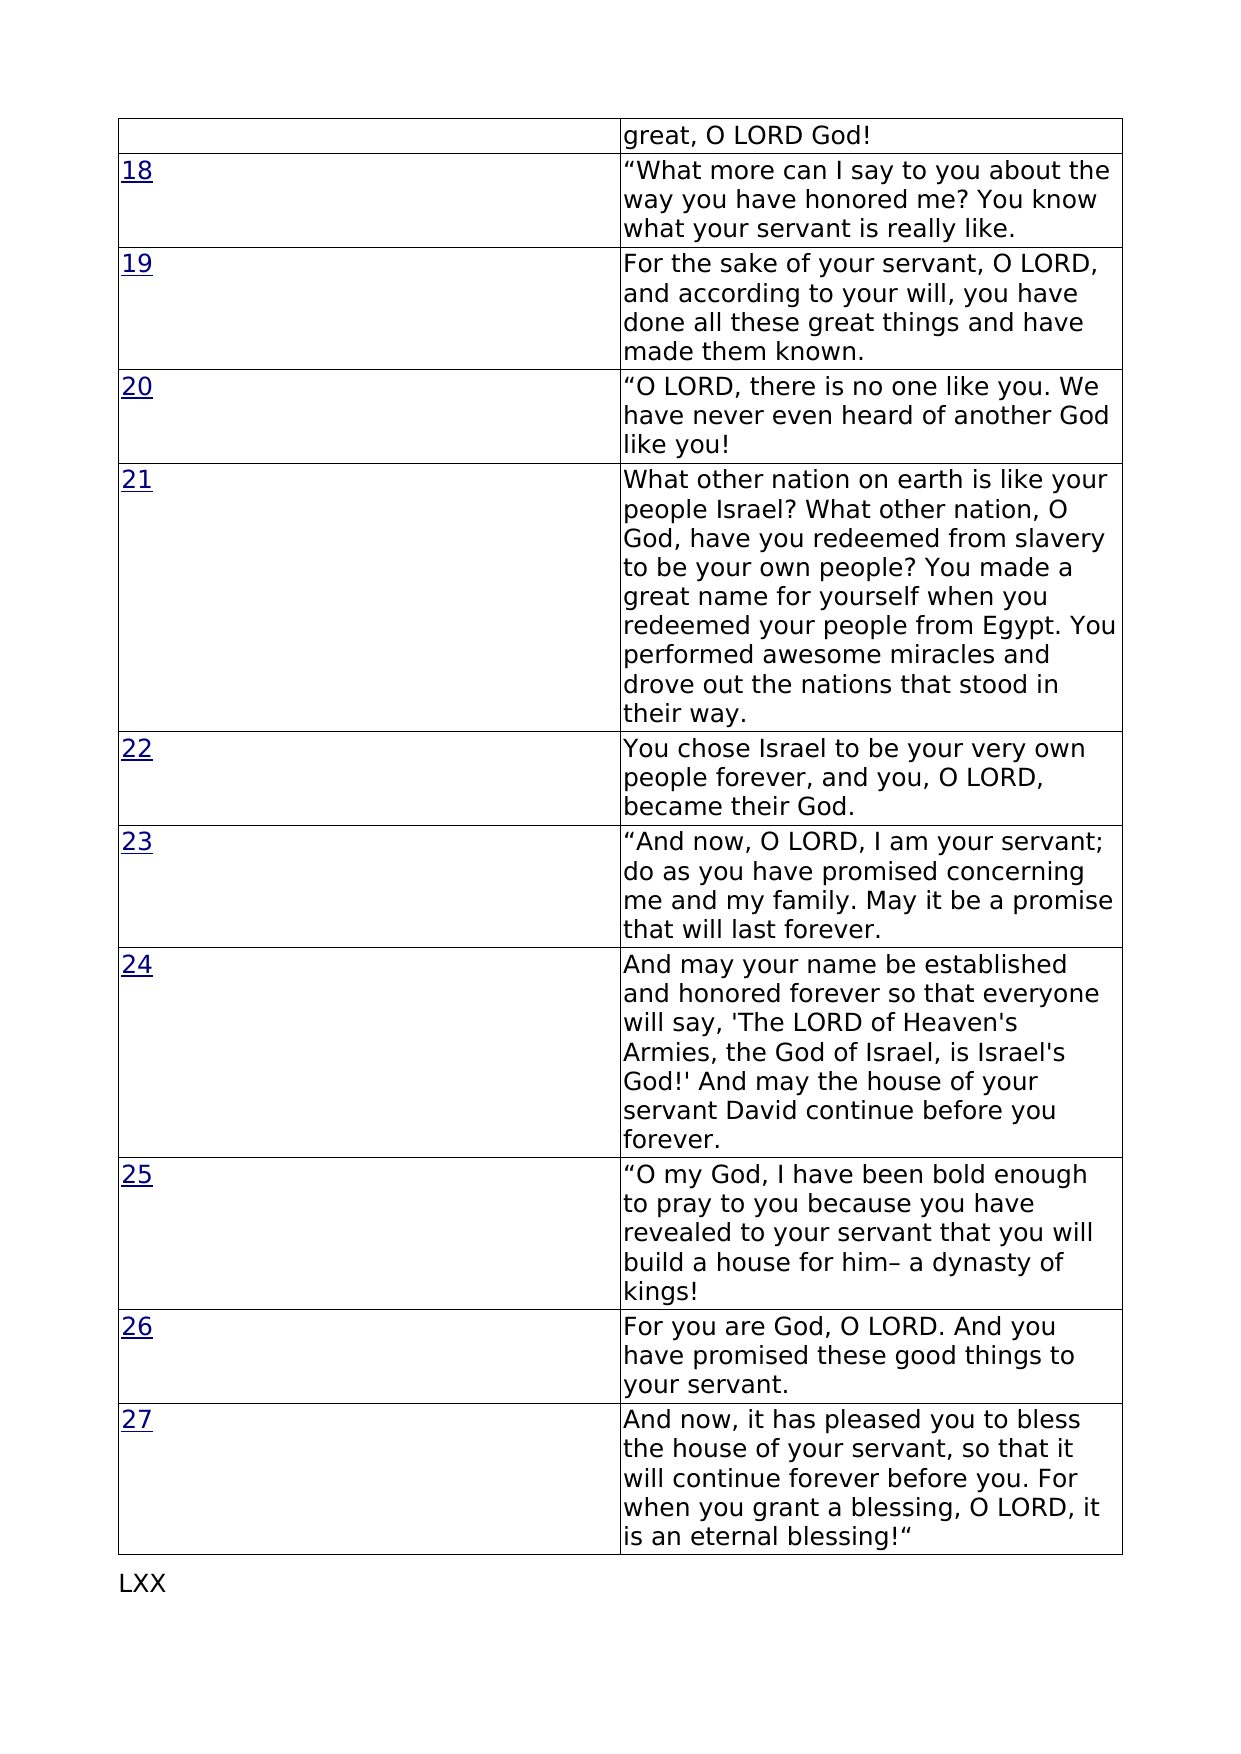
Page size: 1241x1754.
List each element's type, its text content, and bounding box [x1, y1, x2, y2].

table_cell “What more can I say to you about the way you have honored me? You know what your servant is really like. [621, 154, 1122, 247]
table_cell 23 [119, 826, 620, 947]
table_cell “O LORD, there is no one like you. We have never even heard of another God like you! [621, 370, 1122, 463]
table_cell [119, 119, 620, 153]
table_cell 26 [119, 1310, 620, 1402]
text LXX [118, 1569, 1122, 1598]
table_cell And now, it has pleased you to bless the house of your servant, so that it will continue forever before you. For when you grant a blessing, O LORD, it is an eternal blessing!“ [621, 1404, 1122, 1554]
table_cell 24 [119, 948, 620, 1157]
table_cell 18 [119, 154, 620, 247]
table_cell You chose Israel to be your very own people forever, and you, O LORD, became their God. [621, 732, 1122, 824]
table_cell For the sake of your servant, O LORD, and according to your will, you have done all these great things and have made them known. [621, 248, 1122, 369]
table_cell “And now, O LORD, I am your servant; do as you have promised concerning me and my family. May it be a promise that will last forever. [621, 826, 1122, 947]
table_cell 27 [119, 1404, 620, 1554]
table_cell For you are God, O LORD. And you have promised these good things to your servant. [621, 1310, 1122, 1402]
table_cell 20 [119, 370, 620, 463]
table_cell 25 [119, 1158, 620, 1309]
table_cell 22 [119, 732, 620, 824]
table_cell great, O LORD God! [621, 119, 1122, 153]
table_cell 19 [119, 248, 620, 369]
table_cell What other nation on earth is like your people Israel? What other nation, O God, have you redeemed from slavery to be your own people? You made a great name for yourself when you redeemed your people from Egypt. You performed awesome miracles and drove out the nations that stood in their way. [621, 464, 1122, 731]
table_cell “O my God, I have been bold enough to pray to you because you have revealed to your servant that you will build a house for him– a dynasty of kings! [621, 1158, 1122, 1309]
table_cell And may your name be established and honored forever so that everyone will say, 'The LORD of Heaven's Armies, the God of Israel, is Israel's God!' And may the house of your servant David continue before you forever. [621, 948, 1122, 1157]
table_cell 21 [119, 464, 620, 731]
